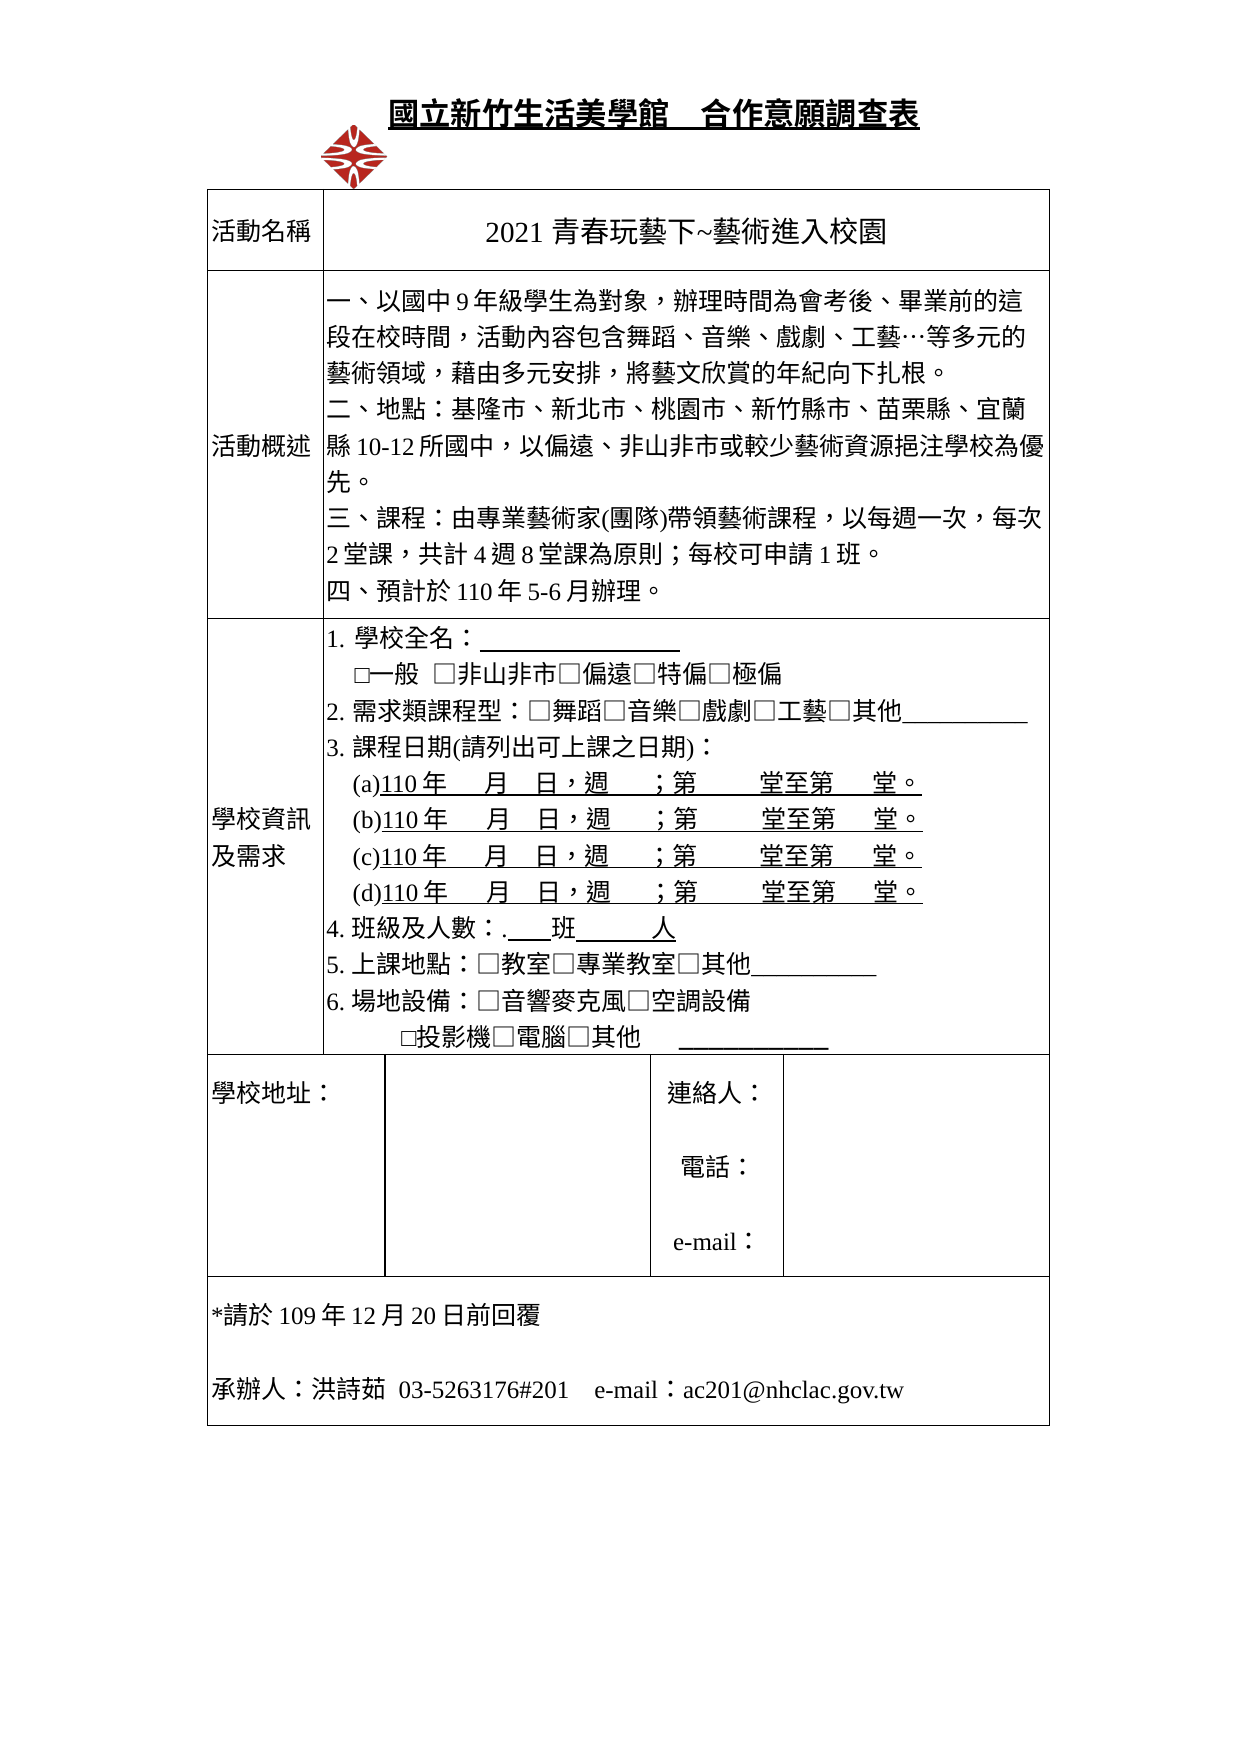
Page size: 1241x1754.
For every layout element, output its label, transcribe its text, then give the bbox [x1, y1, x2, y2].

table_header 2021 青春玩藝下~藝術進入校園 [324, 190, 1049, 270]
table_cell 一、以國中9年級學生為對象，辦理時間為會考後、畢業前的這段在校時間，活動內容包含舞蹈、音樂、戲劇、工藝…等多元的藝術領域，藉由多元安排，將藝文欣賞的年紀向下扎根。 二、地點：基隆市、新北市、桃園市、新竹縣市、苗栗縣、宜蘭縣10-12所國中，以偏遠、非山非市或較少藝術資源挹注學校為優先。 三、課程：由專業藝術家(團隊)帶領藝術課程，以每週一次，每次2堂課，共計4週8堂課為原則；每校可申請1班。 四、預計於110年5-6月辦理。 [324, 271, 1049, 618]
table_cell 連絡人： 電話： e-mail： [651, 1055, 783, 1276]
text 國立新竹生活美學館 合作意願調查表 [187, 89, 1053, 189]
table_cell 學校全名： □一般 □非山非市□偏遠□特偏□極偏 需求類課程型：□舞蹈□音樂□戲劇□工藝□其他__________ 課程日期(請列出可上課之日期)： (a)110年 月 日，週 ；第 堂至第 堂。 (b)110年 月 日，週 ；第 堂至第 堂。 (c)110年 月 日，週 ；第 堂至第 堂。 (d)110年 月 日，週 ；第 堂至第 堂。 4. 班級及人數：. 班 人 5. 上課地點：□教室□專業教室□其他__________ 6. 場地設備：□音響麥克風□空調設備 □投影機□電腦□其他 __________ [324, 619, 1049, 1054]
table_cell [784, 1055, 1049, 1276]
table_cell *請於109年12月20日前回覆 承辦人：洪詩茹 03-5263176#201 e-mail：ac201@nhclac.gov.tw [208, 1277, 1049, 1424]
picture [321, 125, 389, 189]
table_cell 學校地址： [208, 1055, 384, 1276]
table_cell 學校資訊及需求 [208, 619, 323, 1054]
table_header 活動名稱 [208, 190, 323, 270]
table_cell [386, 1055, 650, 1276]
table_cell 活動概述 [208, 271, 323, 618]
